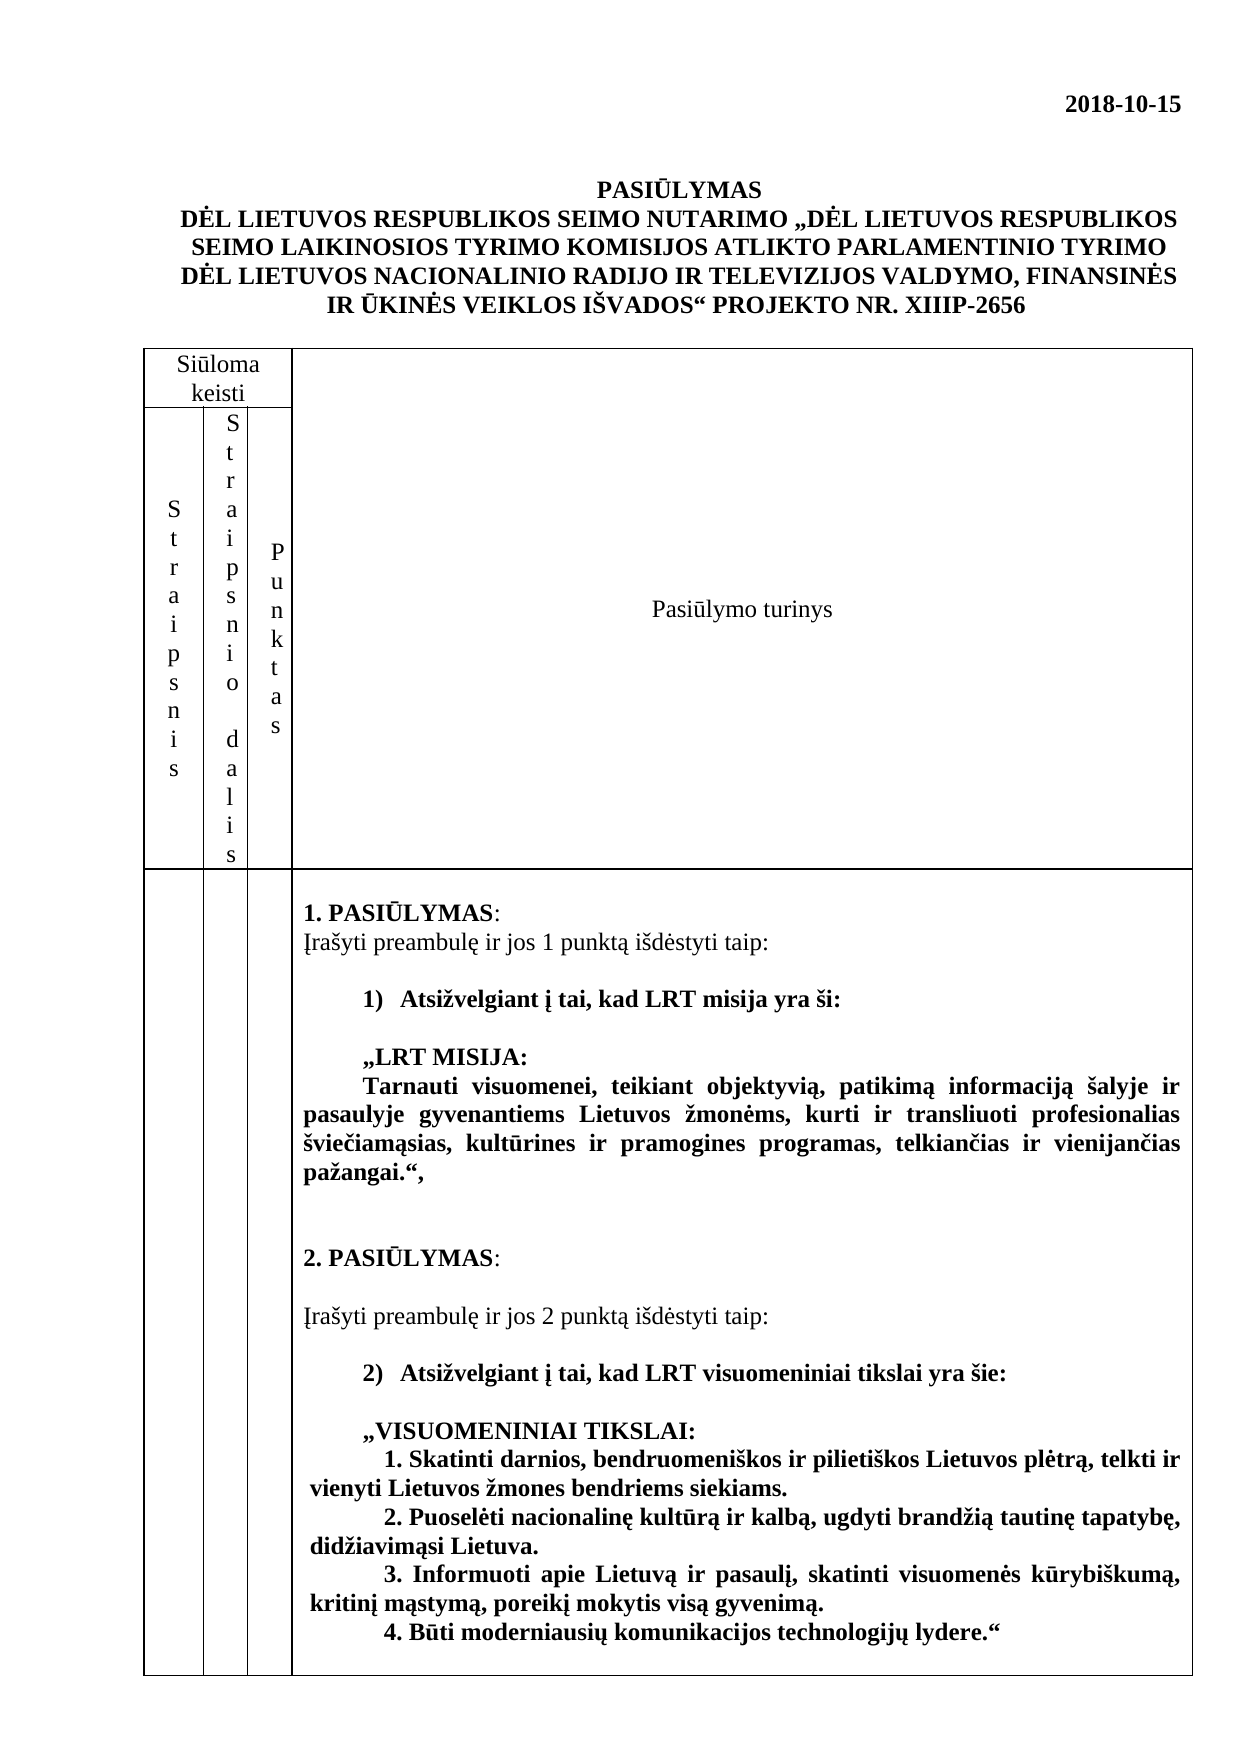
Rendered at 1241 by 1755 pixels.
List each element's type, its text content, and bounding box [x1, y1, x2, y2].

table_cell [204, 870, 247, 1674]
text PASIŪLYMAS [177, 175, 1181, 204]
table_cell Straipsnis [145, 408, 203, 868]
table_cell 1. PASIŪLYMAS: Įrašyti preambulę ir jos 1 punktą išdėstyti taip: Atsižvelgiant į tai, kad LRT misija yra ši: „LRT MISIJA: Tarnauti visuomenei, teikiant objektyvią, patikimą informaciją šalyje ir pasaulyje gyvenantiems Lietuvos žmonėms, kurti ir transliuoti profesionalias šviečiamąsias, kultūrines ir pramogines programas, telkiančias ir vienijančias pažangai.“, 2. PASIŪLYMAS: Įrašyti preambulę ir jos 2 punktą išdėstyti taip: Atsižvelgiant į tai, kad LRT visuomeniniai tikslai yra šie: „VISUOMENINIAI TIKSLAI: 1. Skatinti darnios, bendruomeniškos ir pilietiškos Lietuvos plėtrą, telkti ir vienyti Lietuvos žmones bendriems siekiams. 2. Puoselėti nacionalinę kultūrą ir kalbą, ugdyti brandžią tautinę tapatybę, didžiavimąsi Lietuva. 3. Informuoti apie Lietuvą ir pasaulį, skatinti visuomenės kūrybiškumą, kritinį mąstymą, poreikį mokytis visą gyvenimą. 4. Būti moderniausių komunikacijos technologijų lydere.“ [293, 870, 1192, 1674]
table_cell Straipsnio dalis [204, 408, 247, 868]
text 2018-10-15 [177, 89, 1181, 117]
table_cell Punktas [248, 408, 291, 868]
table_cell [145, 870, 203, 1674]
table_header Pasiūlymo turinys [293, 349, 1192, 868]
table_cell [248, 870, 291, 1674]
text DĖL LIETUVOS RESPUBLIKOS SEIMO NUTARIMO „DĖL LIETUVOS RESPUBLIKOS SEIMO LAIKINOSIOS TYRIMO KOMISIJOS ATLIKTO PARLAMENTINIO TYRIMO DĖL LIETUVOS NACIONALINIO RADIJO IR TELEVIZIJOS VALDYMO, FINANSINĖS IR ŪKINĖS VEIKLOS IŠVADOS“ PROJEKTO NR. XIIIP-2656 [177, 204, 1181, 319]
table_header Siūloma keisti [145, 349, 291, 406]
